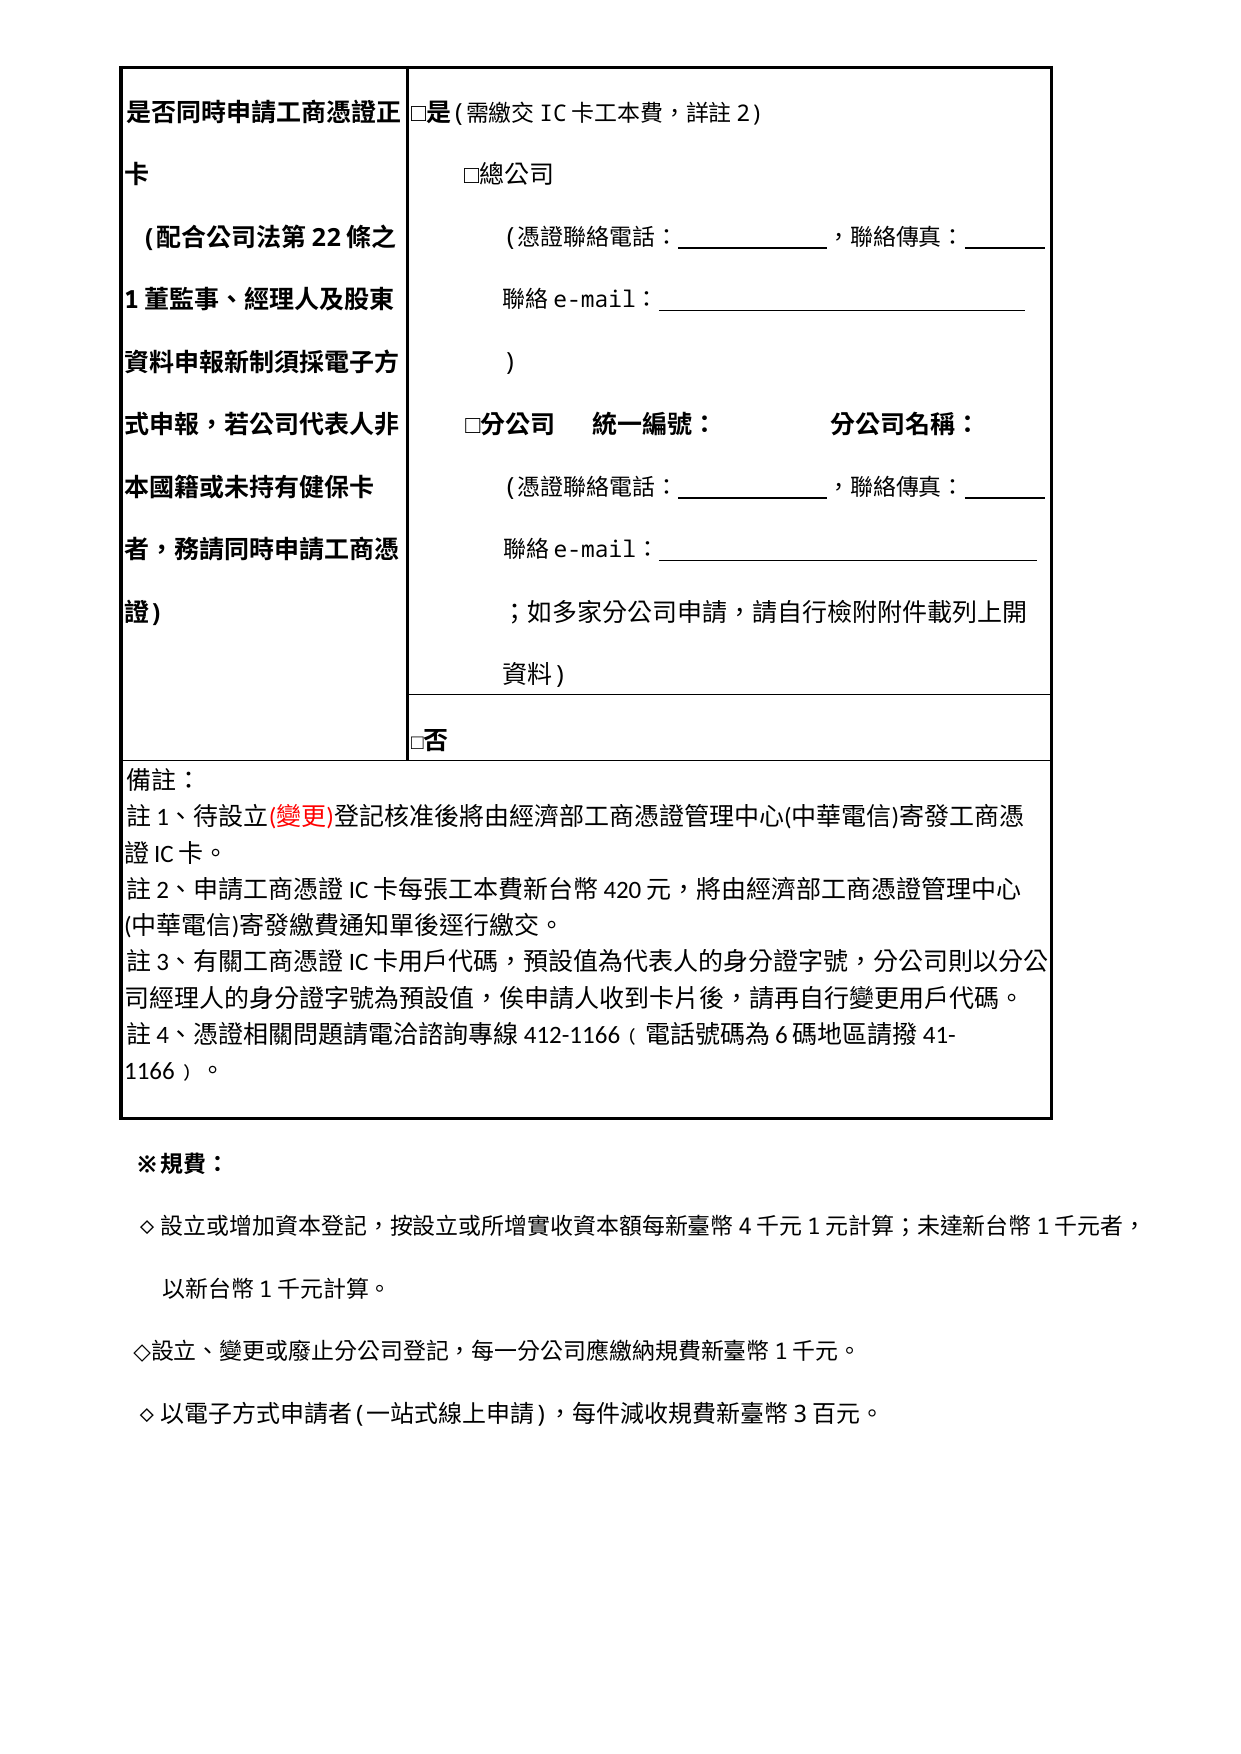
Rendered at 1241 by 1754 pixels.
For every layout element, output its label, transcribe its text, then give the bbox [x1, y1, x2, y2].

text ◇設立、變更或廢止分公司登記，每一分公司應繳納規費新臺幣1千元。 [133, 1308, 1019, 1370]
text ◇設立或增加資本登記，按設立或所增實收資本額每新臺幣4千元1元計算；未達新台幣1千元者，以新台幣1千元計算。 [133, 1183, 1152, 1308]
table_cell 是否同時申請工商憑證正卡 (配合公司法第22條之1董監事、經理人及股東資料申報新制須採電子方式申報，若公司代表人非本國籍或未持有健保卡者，務請同時申請工商憑證) [123, 69, 406, 759]
text ※規費： [133, 1120, 1152, 1183]
text ◇以電子方式申請者(一站式線上申請)，每件減收規費新臺幣3百元。 [133, 1370, 1063, 1433]
table_cell 備註： 註1、待設立(變更)登記核准後將由經濟部工商憑證管理中心(中華電信)寄發工商憑證IC卡。 註2、申請工商憑證IC卡每張工本費新台幣420元，將由經濟部工商憑證管理中心(中華電信)寄發繳費通知單後逕行繳交。 註3、有關工商憑證IC卡用戶代碼，預設值為代表人的身分證字號，分公司則以分公司經理人的身分證字號為預設值，俟申請人收到卡片後，請再自行變更用戶代碼。 註4、憑證相關問題請電洽諮詢專線412-1166﹙電話號碼為6碼地區請撥41-1166﹚。 [123, 761, 1050, 1117]
table_cell □否 [409, 695, 1050, 759]
table_cell □是(需繳交IC卡工本費，詳註2) □總公司 (憑證聯絡電話： ，聯絡傳真： 聯絡e-mail： ) □分公司 統一編號： 分公司名稱： (憑證聯絡電話： ，聯絡傳真： 聯絡e-mail： ；如多家分公司申請，請自行檢附附件載列上開資料) [409, 69, 1050, 694]
